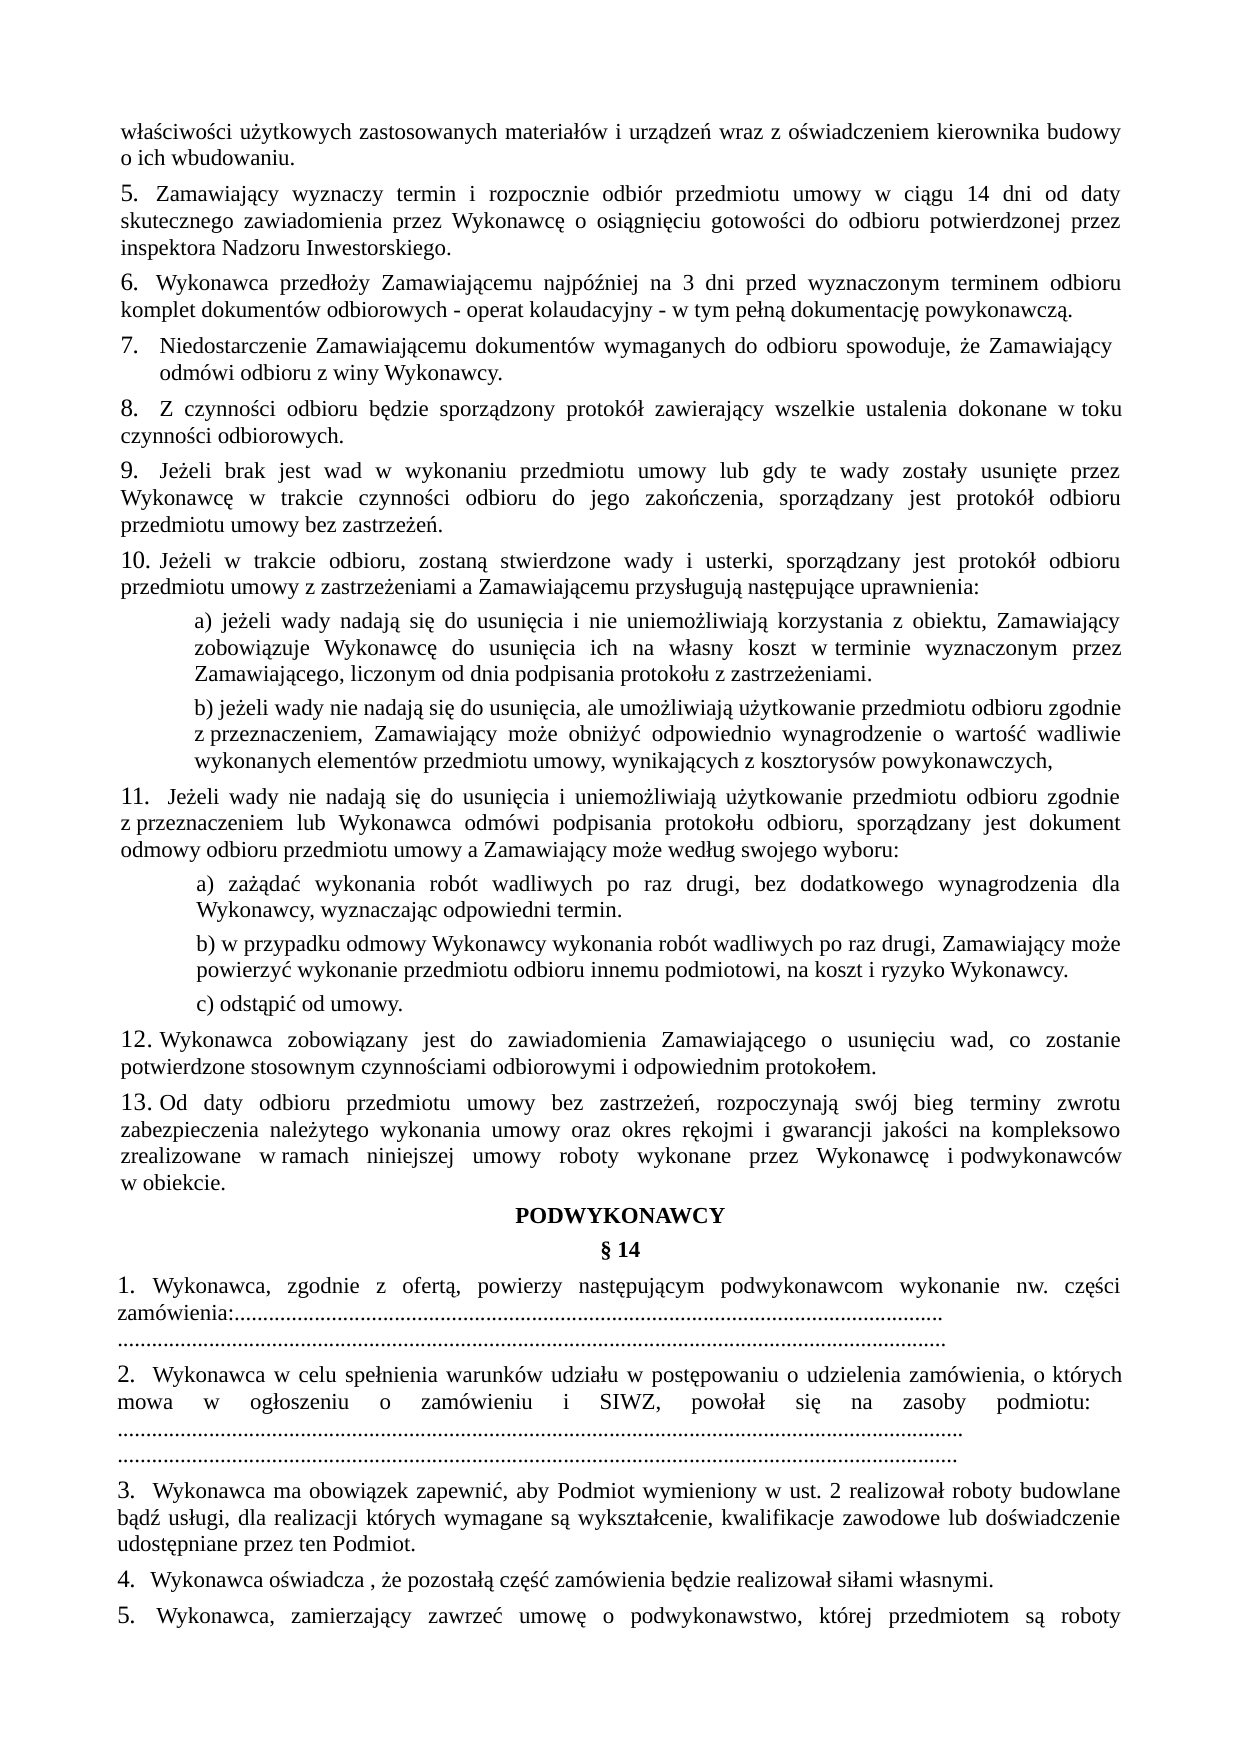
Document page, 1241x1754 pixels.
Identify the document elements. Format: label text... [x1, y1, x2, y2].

list Wykonawca, zgodnie z ofertą, powierzy następującym podwykonawcom wykonanie nw. części zamówienia:............................................................................................................................ ................................................................................................................................................. [117, 1270, 1122, 1352]
list Od daty odbioru przedmiotu umowy bez zastrzeżeń, rozpoczynają swój bieg terminy zwrotu zabezpieczenia należytego wykonania umowy oraz okres rękojmi i gwarancji jakości na kompleksowo zrealizowane w ramach niniejszej umowy roboty wykonane przez Wykonawcę i podwykonawców w obiekcie. [120, 1087, 1122, 1195]
list Zamawiający wyznaczy termin i rozpocznie odbiór przedmiotu umowy w ciągu 14 dni od daty skutecznego zawiadomienia przez Wykonawcę o osiągnięciu gotowości do odbioru potwierdzonej przez inspektora Nadzoru Inwestorskiego. [120, 178, 1122, 260]
list właściwości użytkowych zastosowanych materiałów i urządzeń wraz z oświadczeniem kierownika budowy o ich wbudowaniu. [120, 118, 1122, 171]
list Z czynności odbioru będzie sporządzony protokół zawierający wszelkie ustalenia dokonane w toku czynności odbiorowych. [120, 393, 1122, 448]
list Jeżeli w trakcie odbioru, zostaną stwierdzone wady i usterki, sporządzany jest protokół odbioru przedmiotu umowy z zastrzeżeniami a Zamawiającemu przysługują następujące uprawnienia: [120, 545, 1122, 600]
text § 14 [118, 1236, 1122, 1263]
list Wykonawca oświadcza , że pozostałą część zamówienia będzie realizował siłami własnymi. [117, 1564, 1122, 1593]
list Wykonawca ma obowiązek zapewnić, aby Podmiot wymieniony w ust. 2 realizował roboty budowlane bądź usługi, dla realizacji których wymagane są wykształcenie, kwalifikacje zawodowe lub doświadczenie udostępniane przez ten Podmiot. [117, 1475, 1122, 1556]
text b) w przypadku odmowy Wykonawcy wykonania robót wadliwych po raz drugi, Zamawiający może powierzyć wykonanie przedmiotu odbioru innemu podmiotowi, na koszt i ryzyko Wykonawcy. [196, 930, 1122, 983]
list Jeżeli brak jest wad w wykonaniu przedmiotu umowy lub gdy te wady zostały usunięte przez Wykonawcę w trakcie czynności odbioru do jego zakończenia, sporządzany jest protokół odbioru przedmiotu umowy bez zastrzeżeń. [120, 456, 1122, 537]
list Wykonawca, zamierzający zawrzeć umowę o podwykonawstwo, której przedmiotem są roboty [117, 1600, 1122, 1629]
list Jeżeli wady nie nadają się do usunięcia i uniemożliwiają użytkowanie przedmiotu odbioru zgodnie z przeznaczeniem lub Wykonawca odmówi podpisania protokołu odbioru, sporządzany jest dokument odmowy odbioru przedmiotu umowy a Zamawiający może według swojego wyboru: [120, 781, 1122, 862]
text b) jeżeli wady nie nadają się do usunięcia, ale umożliwiają użytkowanie przedmiotu odbioru zgodnie z przeznaczeniem, Zamawiający może obniżyć odpowiednio wynagrodzenie o wartość wadliwie wykonanych elementów przedmiotu umowy, wynikających z kosztorysów powykonawczych, [194, 694, 1122, 773]
list Wykonawca w celu spełnienia warunków udziału w postępowaniu o udzielenia zamówienia, o których mowa w ogłoszeniu o zamówieniu i SIWZ, powołał się na zasoby podmiotu: .................................................................................................................................................... ................................................................................................................................................... [117, 1359, 1122, 1467]
list Wykonawca przedłoży Zamawiającemu najpóźniej na 3 dni przed wyznaczonym terminem odbioru komplet dokumentów odbiorowych - operat kolaudacyjny - w tym pełną dokumentację powykonawczą. [120, 267, 1122, 323]
list Wykonawca zobowiązany jest do zawiadomienia Zamawiającego o usunięciu wad, co zostanie potwierdzone stosownym czynnościami odbiorowymi i odpowiednim protokołem. [120, 1024, 1122, 1079]
text PODWYKONAWCY [118, 1202, 1122, 1229]
text c) odstąpić od umowy. [196, 990, 1122, 1017]
list Niedostarczenie Zamawiającemu dokumentów wymaganych do odbioru spowoduje, że Zamawiający odmówi odbioru z winy Wykonawcy. [120, 330, 1122, 385]
text a) jeżeli wady nadają się do usunięcia i nie uniemożliwiają korzystania z obiektu, Zamawiający zobowiązuje Wykonawcę do usunięcia ich na własny koszt w terminie wyznaczonym przez Zamawiającego, liczonym od dnia podpisania protokołu z zastrzeżeniami. [194, 607, 1122, 686]
text a) zażądać wykonania robót wadliwych po raz drugi, bez dodatkowego wynagrodzenia dla Wykonawcy, wyznaczając odpowiedni termin. [196, 870, 1122, 922]
